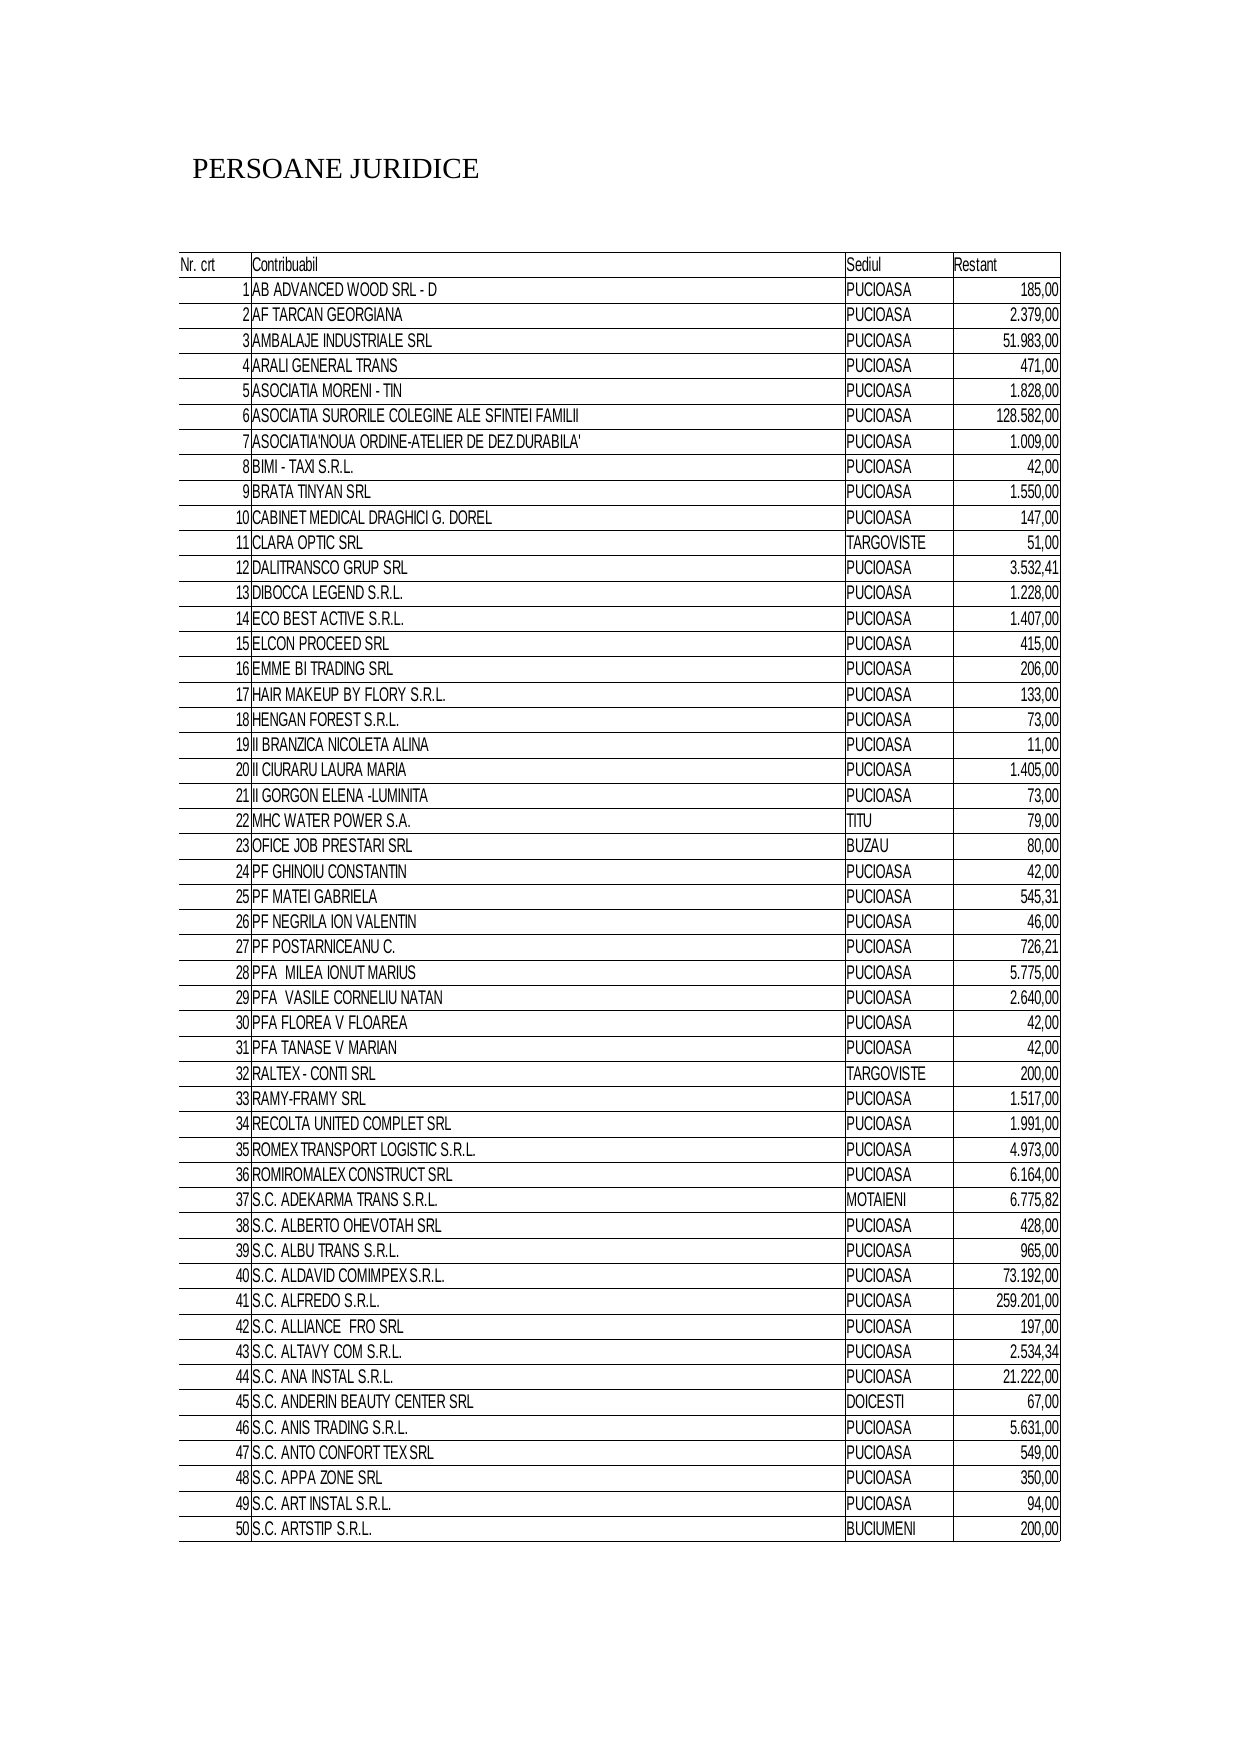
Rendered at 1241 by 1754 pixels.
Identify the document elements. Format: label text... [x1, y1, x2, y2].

text PERSOANE JURIDICE [118, 152, 1122, 185]
